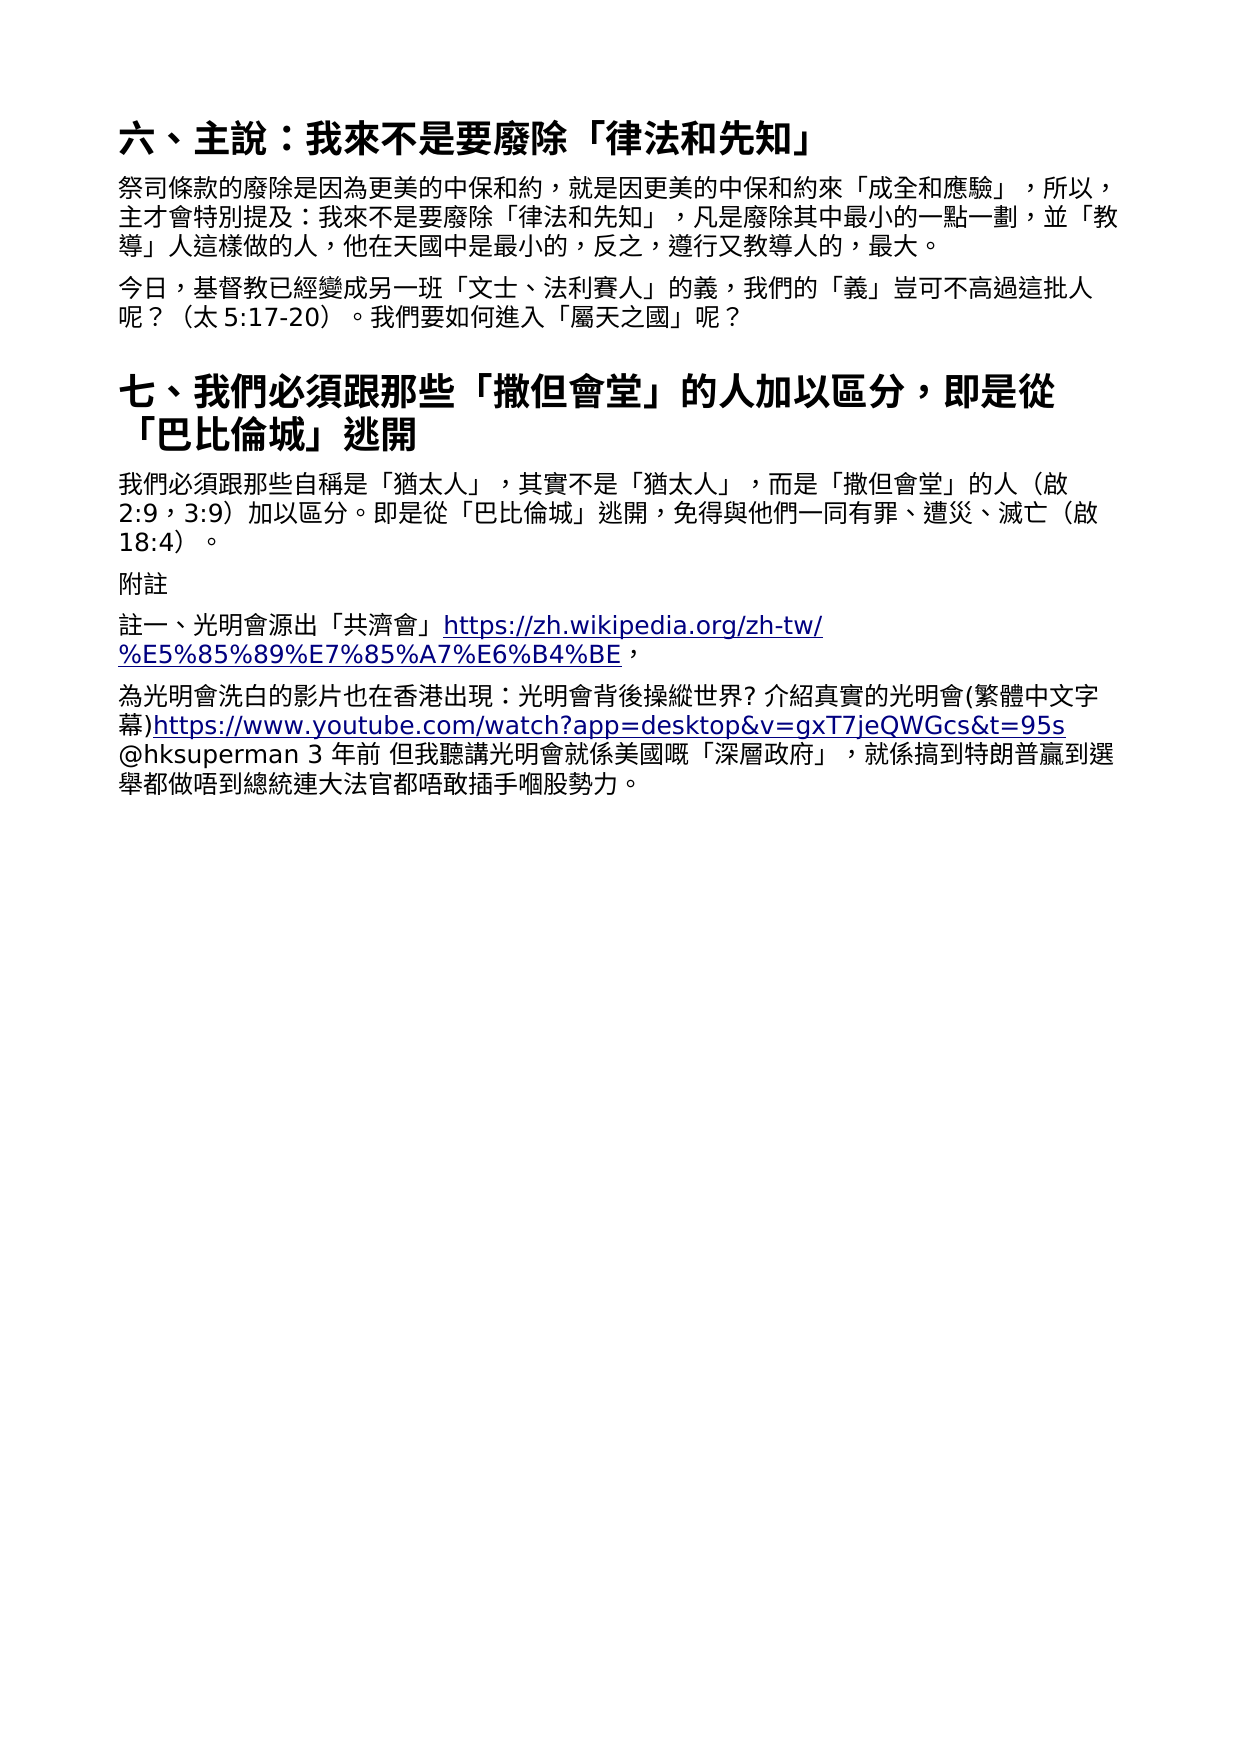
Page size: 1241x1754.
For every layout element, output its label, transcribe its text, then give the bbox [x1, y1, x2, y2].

text 附註 [118, 570, 1122, 599]
text 我們必須跟那些自稱是「猶太人」，其實不是「猶太人」，而是「撒但會堂」的人（啟2:9，3:9）加以區分。即是從「巴比倫城」逃開，免得與他們一同有罪、遭災、滅亡（啟18:4）。 [118, 470, 1122, 557]
text 為光明會洗白的影片也在香港出現：光明會背後操縱世界? 介紹真實的光明會(繁體中文字幕)https://www.youtube.com/watch?app=desktop&v=gxT7jeQWGcs&t=95s @hksuperman 3 年前 但我聽講光明會就係美國嘅「深層政府」，就係搞到特朗普贏到選舉都做唔到總統連大法官都唔敢插手嗰股勢力。 [118, 682, 1122, 799]
subtitle 七、我們必須跟那些「撒但會堂」的人加以區分，即是從「巴比倫城」逃開 [118, 370, 1122, 457]
text 註一、光明會源出「共濟會」https://zh.wikipedia.org/zh-tw/%E5%85%89%E7%85%A7%E6%B4%BE， [118, 612, 1122, 670]
text 今日，基督教已經變成另一班「文士、法利賽人」的義，我們的「義」豈可不高過這批人呢？（太5:17-20）。我們要如何進入「屬天之國」呢？ [118, 274, 1122, 333]
subtitle 六、主說：我來不是要廢除「律法和先知」 [118, 118, 1122, 162]
text 祭司條款的廢除是因為更美的中保和約，就是因更美的中保和約來「成全和應驗」，所以，主才會特別提及：我來不是要廢除「律法和先知」，凡是廢除其中最小的一點一劃，並「教導」人這樣做的人，他在天國中是最小的，反之，遵行又教導人的，最大。 [118, 174, 1122, 262]
